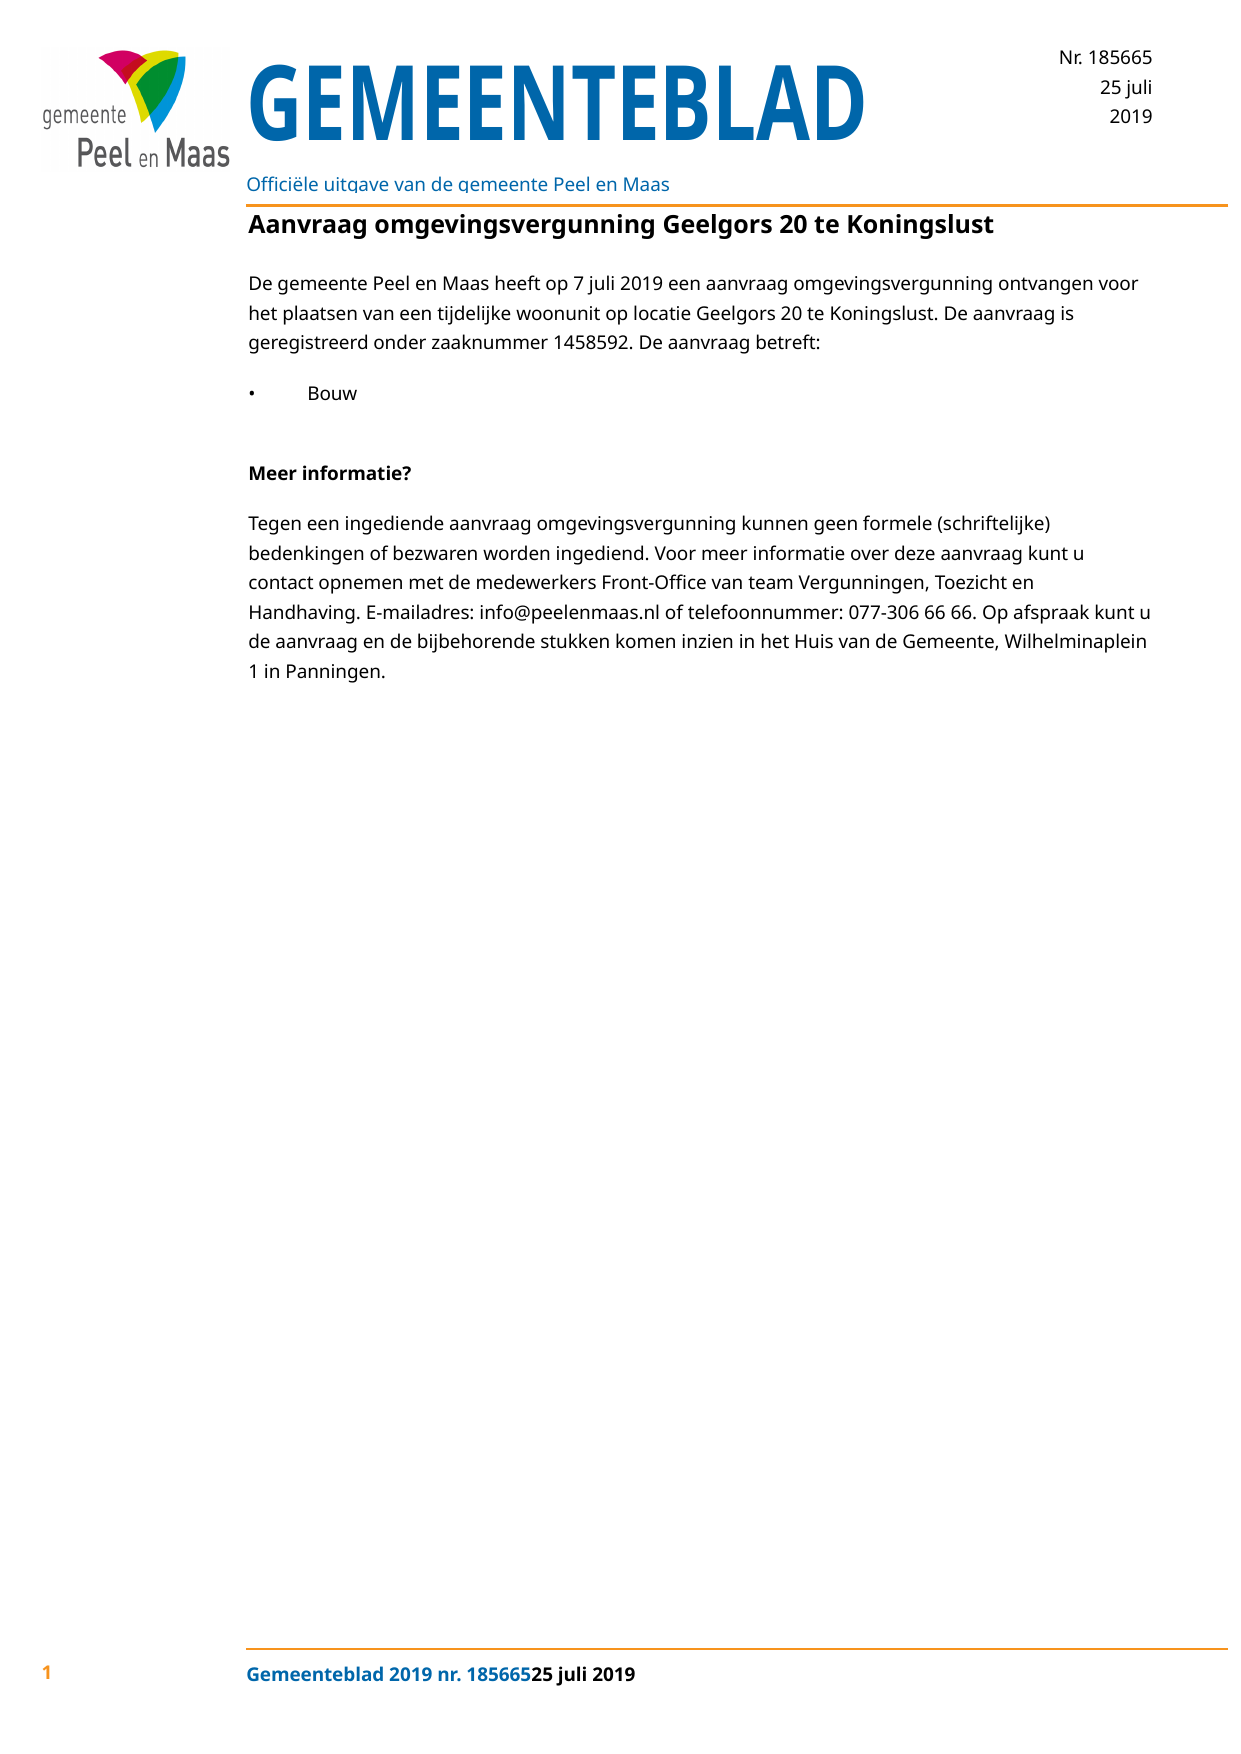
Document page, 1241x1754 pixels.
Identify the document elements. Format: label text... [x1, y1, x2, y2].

text Meer informatie? [248, 460, 1152, 486]
text Tegen een ingediende aanvraag omgevingsvergunning kunnen geen formele (schriftelijke) bedenkingen of bezwaren worden ingediend. Voor meer informatie over deze aanvraag kunt u contact opnemen met de medewerkers Front-Office van team Vergunningen, Toezicht en Handhaving. E-mailadres: info@peelenmaas.nl of telefoonnummer: 077-306 66 66. Op afspraak kunt u de aanvraag en de bijbehorende stukken komen inzien in het Huis van de Gemeente, Wilhelminaplein 1 in Panningen. [248, 510, 1152, 684]
list Bouw [248, 380, 1152, 406]
text De gemeente Peel en Maas heeft op 7 juli 2019 een aanvraag omgevingsvergunning ontvangen voor het plaatsen van een tijdelijke woonunit op locatie Geelgors 20 te Koningslust. De aanvraag is geregistreerd onder zaaknummer 1458592. De aanvraag betreft: [248, 270, 1152, 355]
text Aanvraag omgevingsvergunning Geelgors 20 te Koningslust [248, 207, 1152, 241]
picture [41, 47, 231, 172]
